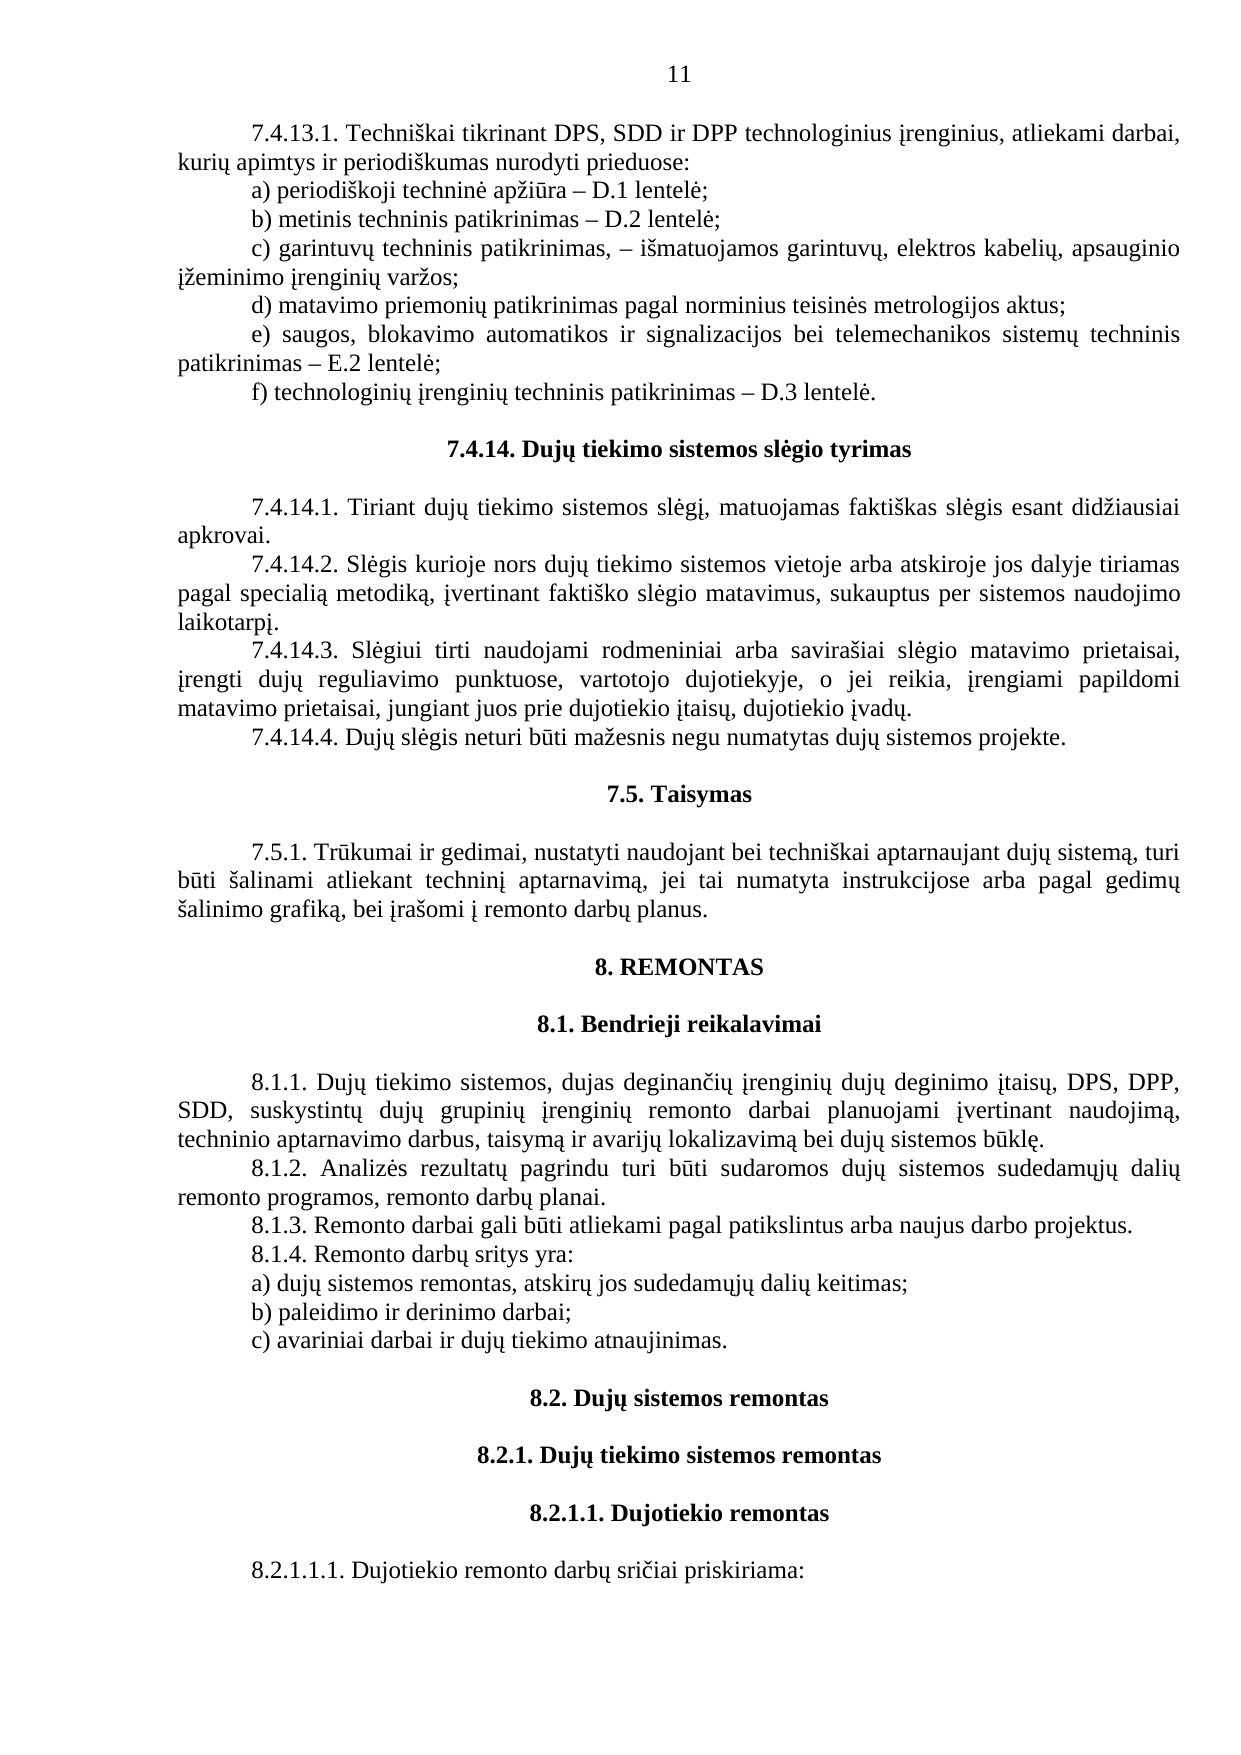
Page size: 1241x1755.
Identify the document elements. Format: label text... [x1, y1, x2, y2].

text a) periodiškoji techninė apžiūra – D.1 lentelė; [177, 176, 1181, 204]
text 7.5.1. Trūkumai ir gedimai, nustatyti naudojant bei techniškai aptarnaujant dujų sistemą, turi būti šalinami atliekant techninį aptarnavimą, jei tai numatyta instrukcijose arba pagal gedimų šalinimo grafiką, bei įrašomi į remonto darbų planus. [177, 837, 1181, 923]
text b) metinis techninis patikrinimas – D.2 lentelė; [177, 204, 1181, 233]
text 8.1.1. Dujų tiekimo sistemos, dujas deginančių įrenginių dujų deginimo įtaisų, DPS, DPP, SDD, suskystintų dujų grupinių įrenginių remonto darbai planuojami įvertinant naudojimą, techninio aptarnavimo darbus, taisymą ir avarijų lokalizavimą bei dujų sistemos būklę. [177, 1067, 1181, 1153]
text f) technologinių įrenginių techninis patikrinimas – D.3 lentelė. [177, 377, 1181, 406]
text 8.2.1. Dujų tiekimo sistemos remontas [177, 1441, 1181, 1469]
text 8.2.1.1. Dujotiekio remontas [177, 1498, 1181, 1527]
text 8.1.3. Remonto darbai gali būti atliekami pagal patikslintus arba naujus darbo projektus. [177, 1211, 1181, 1239]
text 7.4.14.1. Tiriant dujų tiekimo sistemos slėgį, matuojamas faktiškas slėgis esant didžiausiai apkrovai. [177, 492, 1181, 549]
text b) paleidimo ir derinimo darbai; [177, 1297, 1181, 1326]
text 8.2.1.1.1. Dujotiekio remonto darbų sričiai priskiriama: [177, 1556, 1181, 1584]
text 8.1. Bendrieji reikalavimai [177, 1009, 1181, 1038]
text a) dujų sistemos remontas, atskirų jos sudedamųjų dalių keitimas; [177, 1268, 1181, 1297]
text 8. Remontas [177, 952, 1181, 981]
text 7.4.14.4. Dujų slėgis neturi būti mažesnis negu numatytas dujų sistemos projekte. [177, 722, 1181, 751]
text c) avariniai darbai ir dujų tiekimo atnaujinimas. [177, 1326, 1181, 1354]
text 8.2. Dujų sistemos remontas [177, 1383, 1181, 1412]
text c) garintuvų techninis patikrinimas, – išmatuojamos garintuvų, elektros kabelių, apsauginio įžeminimo įrenginių varžos; [177, 233, 1181, 291]
text e) saugos, blokavimo automatikos ir signalizacijos bei telemechanikos sistemų techninis patikrinimas – E.2 lentelė; [177, 319, 1181, 377]
text 8.1.4. Remonto darbų sritys yra: [177, 1239, 1181, 1268]
text d) matavimo priemonių patikrinimas pagal norminius teisinės metrologijos aktus; [177, 291, 1181, 319]
text 8.1.2. Analizės rezultatų pagrindu turi būti sudaromos dujų sistemos sudedamųjų dalių remonto programos, remonto darbų planai. [177, 1153, 1181, 1211]
text 7.4.13.1. Techniškai tikrinant DPS, SDD ir DPP technologinius įrenginius, atliekami darbai, kurių apimtys ir periodiškumas nurodyti prieduose: [177, 118, 1181, 176]
text 7.4.14. Dujų tiekimo sistemos slėgio tyrimas [177, 434, 1181, 463]
text 7.4.14.3. Slėgiui tirti naudojami rodmeniniai arba savirašiai slėgio matavimo prietaisai, įrengti dujų reguliavimo punktuose, vartotojo dujotiekyje, o jei reikia, įrengiami papildomi matavimo prietaisai, jungiant juos prie dujotiekio įtaisų, dujotiekio įvadų. [177, 636, 1181, 722]
text 7.4.14.2. Slėgis kurioje nors dujų tiekimo sistemos vietoje arba atskiroje jos dalyje tiriamas pagal specialią metodiką, įvertinant faktiško slėgio matavimus, sukauptus per sistemos naudojimo laikotarpį. [177, 549, 1181, 636]
text 7.5. Taisymas [177, 779, 1181, 808]
